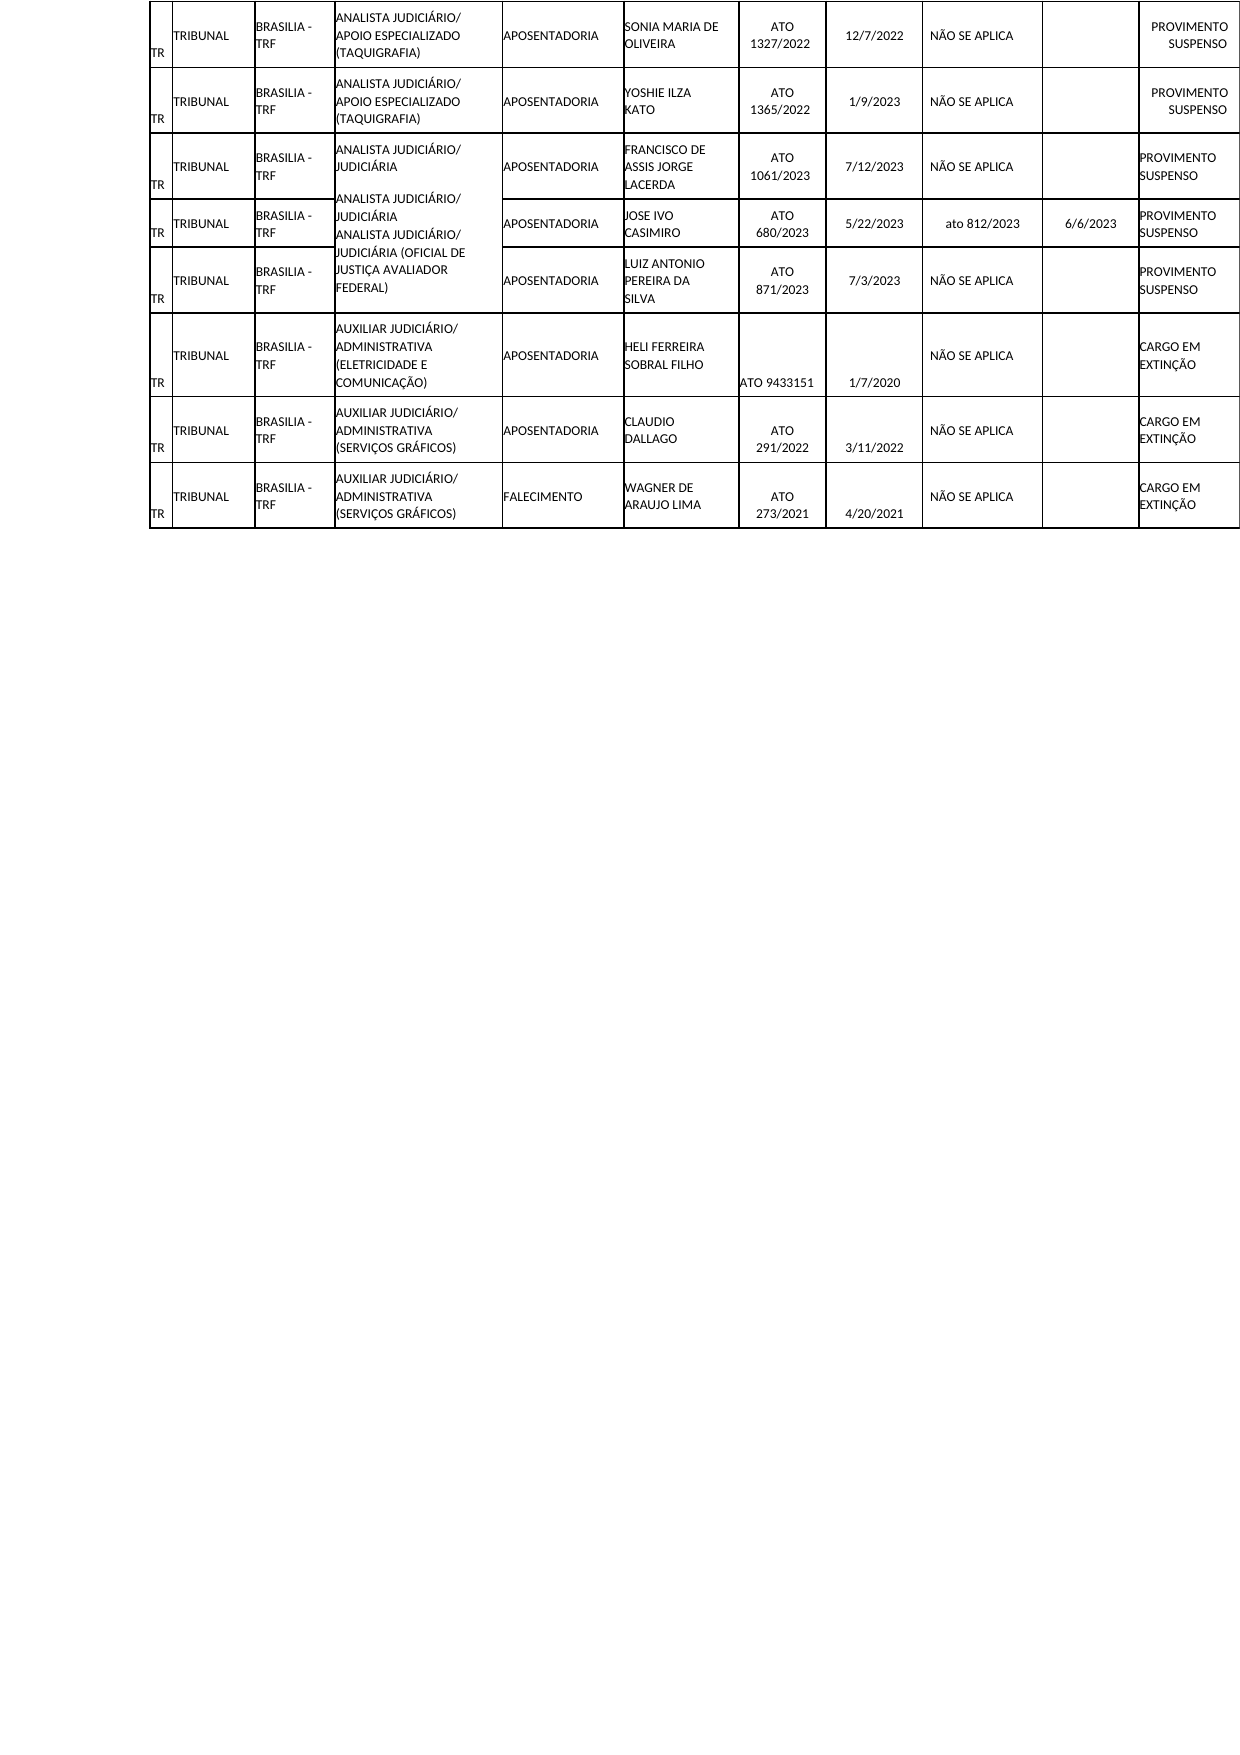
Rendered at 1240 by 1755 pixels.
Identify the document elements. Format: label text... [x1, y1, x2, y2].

table_cell 1/7/2020 [827, 314, 922, 396]
table_cell BRASILIA - TRF [256, 2, 334, 66]
table_cell TR [151, 248, 172, 312]
table_cell CLAUDIO DALLAGO [625, 397, 738, 461]
table_cell APOSENTADORIA [503, 134, 623, 198]
table_cell ato 812/2023 [923, 200, 1042, 246]
table_cell AUXILIAR JUDICIÁRIO/ ADMINISTRATIVA (SERVIÇOS GRÁFICOS) [336, 397, 502, 461]
table_cell PROVIMENTO SUSPENSO [1140, 200, 1239, 246]
table_cell 12/7/2022 [827, 2, 922, 66]
table_cell PROVIMENTO SUSPENSO [1140, 134, 1239, 198]
table_cell ATO 9433151 [740, 314, 825, 396]
table_cell AUXILIAR JUDICIÁRIO/ ADMINISTRATIVA (SERVIÇOS GRÁFICOS) [336, 463, 502, 527]
table_cell [1043, 463, 1138, 527]
table_cell TRIBUNAL [173, 314, 254, 396]
table_cell ANALISTA JUDICIÁRIO/ APOIO ESPECIALIZADO (TAQUIGRAFIA) [336, 68, 502, 132]
table_cell 7/3/2023 [827, 248, 922, 312]
table_cell NÃO SE APLICA [923, 397, 1042, 461]
table_cell NÃO SE APLICA [923, 68, 1042, 132]
table_cell TRIBUNAL [173, 68, 254, 132]
table_cell NÃO SE APLICA [923, 134, 1042, 198]
table_cell ATO 871/2023 [740, 248, 825, 312]
table_cell ATO 1327/2022 [740, 2, 825, 66]
table_cell 5/22/2023 [827, 200, 922, 246]
table_cell FRANCISCO DE ASSIS JORGE LACERDA [625, 134, 738, 198]
table_cell BRASILIA - TRF [256, 68, 334, 132]
table_cell ANALISTA JUDICIÁRIO/ JUDICIÁRIA ANALISTA JUDICIÁRIO/ JUDICIÁRIA ANALISTA JUDICIÁRIO/ JUDICIÁRIA (OFICIAL DE JUSTIÇA AVALIADOR FEDERAL) [336, 134, 502, 312]
table_cell BRASILIA - TRF [256, 200, 334, 246]
table_cell TR [151, 2, 172, 66]
table_cell APOSENTADORIA [503, 200, 623, 246]
table_cell AUXILIAR JUDICIÁRIO/ ADMINISTRATIVA (ELETRICIDADE E COMUNICAÇÃO) [336, 314, 502, 396]
table_cell ATO 1061/2023 [740, 134, 825, 198]
table_cell ATO 291/2022 [740, 397, 825, 461]
table_cell ANALISTA JUDICIÁRIO/ APOIO ESPECIALIZADO (TAQUIGRAFIA) [336, 2, 502, 66]
table_cell 3/11/2022 [827, 397, 922, 461]
table_cell APOSENTADORIA [503, 314, 623, 396]
table_cell BRASILIA - TRF [256, 397, 334, 461]
table_cell CARGO EM EXTINÇÃO [1140, 397, 1239, 461]
table_cell CARGO EM EXTINÇÃO [1140, 314, 1239, 396]
table_cell [1043, 248, 1138, 312]
table_cell PROVIMENTO SUSPENSO [1140, 68, 1239, 132]
table_cell BRASILIA - TRF [256, 314, 334, 396]
table_cell APOSENTADORIA [503, 397, 623, 461]
table_cell APOSENTADORIA [503, 68, 623, 132]
table_cell TR [151, 397, 172, 461]
table_cell TRIBUNAL [173, 248, 254, 312]
table_cell TR [151, 200, 172, 246]
table_cell HELI FERREIRA SOBRAL FILHO [625, 314, 738, 396]
table_cell [1043, 397, 1138, 461]
table_cell LUIZ ANTONIO PEREIRA DA SILVA [625, 248, 738, 312]
table_cell ATO 1365/2022 [740, 68, 825, 132]
table_cell PROVIMENTO SUSPENSO [1140, 248, 1239, 312]
table_cell TRIBUNAL [173, 134, 254, 198]
table_cell TR [151, 134, 172, 198]
table_cell NÃO SE APLICA [923, 2, 1042, 66]
table_cell 7/12/2023 [827, 134, 922, 198]
table_cell WAGNER DE ARAUJO LIMA [625, 463, 738, 527]
table_cell ATO 273/2021 [740, 463, 825, 527]
table_cell TR [151, 463, 172, 527]
table_cell TRIBUNAL [173, 463, 254, 527]
table_cell 4/20/2021 [827, 463, 922, 527]
table_cell [1043, 2, 1138, 66]
table_cell ATO 680/2023 [740, 200, 825, 246]
table_cell JOSE IVO CASIMIRO [625, 200, 738, 246]
table_cell BRASILIA - TRF [256, 134, 334, 198]
table_cell APOSENTADORIA [503, 248, 623, 312]
table_cell 1/9/2023 [827, 68, 922, 132]
table_cell [1043, 134, 1138, 198]
table_cell TRIBUNAL [173, 397, 254, 461]
table_cell FALECIMENTO [503, 463, 623, 527]
table_cell NÃO SE APLICA [923, 314, 1042, 396]
table_cell TR [151, 68, 172, 132]
table_cell [1043, 68, 1138, 132]
table_cell BRASILIA - TRF [256, 463, 334, 527]
table_cell SONIA MARIA DE OLIVEIRA [625, 2, 738, 66]
table_cell PROVIMENTO SUSPENSO [1140, 2, 1239, 66]
table_cell 6/6/2023 [1043, 200, 1138, 246]
table_cell NÃO SE APLICA [923, 248, 1042, 312]
table_cell APOSENTADORIA [503, 2, 623, 66]
table_cell [1043, 314, 1138, 396]
table_cell CARGO EM EXTINÇÃO [1140, 463, 1239, 527]
table_cell TR [151, 314, 172, 396]
table_cell TRIBUNAL [173, 2, 254, 66]
table_cell BRASILIA - TRF [256, 248, 334, 312]
table_cell TRIBUNAL [173, 200, 254, 246]
table_cell NÃO SE APLICA [923, 463, 1042, 527]
table_cell YOSHIE ILZA KATO [625, 68, 738, 132]
